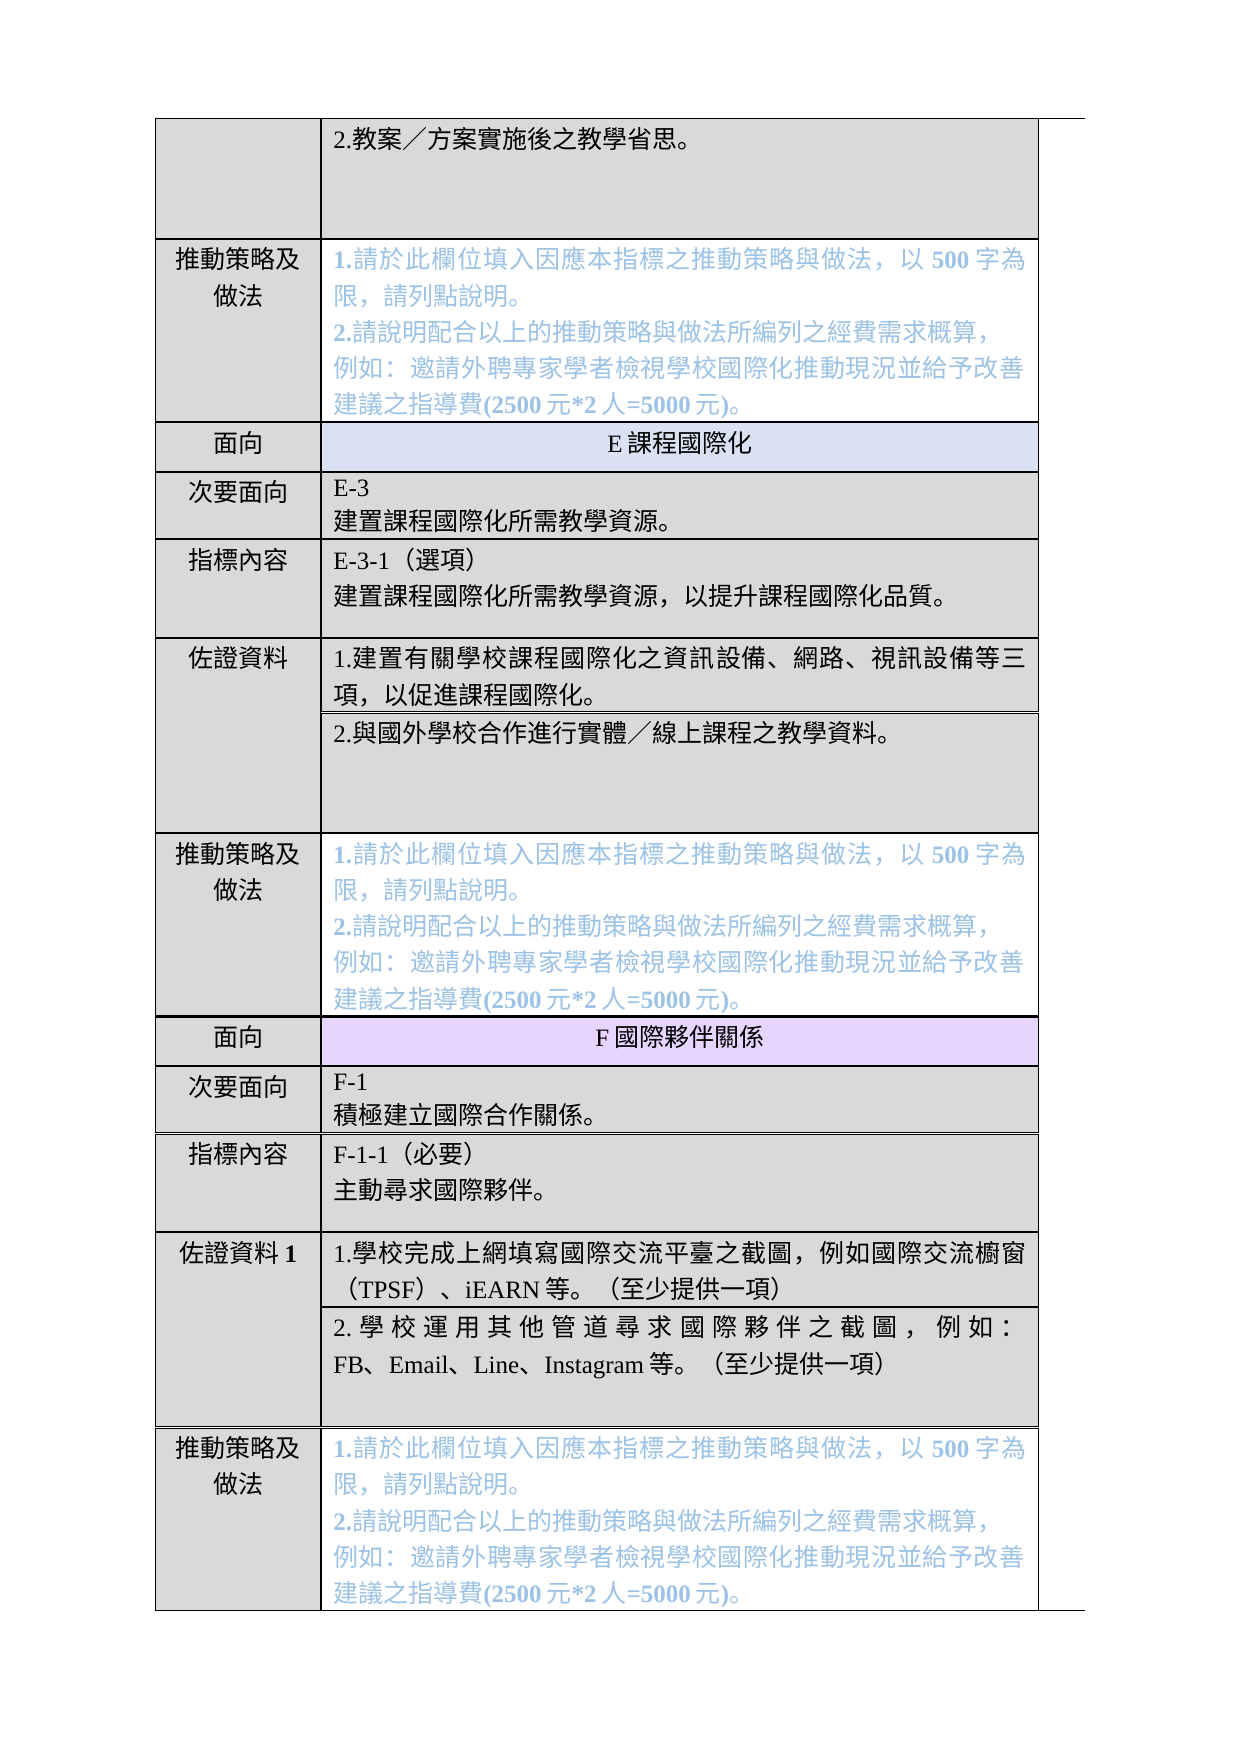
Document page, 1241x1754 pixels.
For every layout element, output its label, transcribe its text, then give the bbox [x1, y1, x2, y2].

table_cell 1.請於此欄位填入因應本指標之推動策略與做法，以500字為限，請列點說明。 2.請說明配合以上的推動策略與做法所編列之經費需求概算， 例如：邀請外聘專家學者檢視學校國際化推動現況並給予改善建議之指導費(2500元*2人=5000元)。 [322, 240, 1038, 421]
table_cell E課程國際化 [322, 423, 1038, 471]
table_cell E-3 建置課程國際化所需教學資源。 [322, 473, 1038, 538]
table_cell 1.請於此欄位填入因應本指標之推動策略與做法，以500字為限，請列點說明。 2.請說明配合以上的推動策略與做法所編列之經費需求概算， 例如：邀請外聘專家學者檢視學校國際化推動現況並給予改善建議之指導費(2500元*2人=5000元)。 [322, 834, 1038, 1015]
table_cell 指標內容 [156, 540, 320, 637]
table_cell 次要面向 [156, 1067, 320, 1132]
table_cell 推動策略及做法 [156, 240, 320, 421]
table_cell 1.學校完成上網填寫國際交流平臺之截圖，例如國際交流櫥窗（TPSF）、iEARN等。（至少提供一項） [322, 1233, 1038, 1306]
table_cell 佐證資料 [156, 639, 320, 832]
table_cell 指標內容 [156, 1135, 320, 1231]
table_cell 2.學校運用其他管道尋求國際夥伴之截圖，例如：FB、Email、Line、Instagram等。（至少提供一項） [322, 1308, 1038, 1426]
table_cell F-1 積極建立國際合作關係。 [322, 1067, 1038, 1132]
table_cell 推動策略及做法 [156, 834, 320, 1015]
table_cell 面向 [156, 423, 320, 471]
table_cell 1.請於此欄位填入因應本指標之推動策略與做法，以500字為限，請列點說明。 2.請說明配合以上的推動策略與做法所編列之經費需求概算， 例如：邀請外聘專家學者檢視學校國際化推動現況並給予改善建議之指導費(2500元*2人=5000元)。 [322, 1429, 1038, 1610]
table_cell 2.教案／方案實施後之教學省思。 [322, 119, 1038, 238]
table_cell E-3-1（選項） 建置課程國際化所需教學資源，以提升課程國際化品質。 [322, 540, 1038, 637]
table_cell 2.與國外學校合作進行實體／線上課程之教學資料。 [322, 714, 1038, 832]
table_cell 面向 [156, 1018, 320, 1065]
table_cell F-1-1（必要） 主動尋求國際夥伴。 [322, 1135, 1038, 1231]
table_cell 佐證資料1 [156, 1233, 320, 1426]
table_cell 1.建置有關學校課程國際化之資訊設備、網路、視訊設備等三項，以促進課程國際化。 [322, 639, 1038, 711]
table_cell 次要面向 [156, 473, 320, 538]
table_cell [156, 119, 320, 238]
table_cell F國際夥伴關係 [322, 1018, 1038, 1065]
table_cell 推動策略及做法 [156, 1429, 320, 1610]
